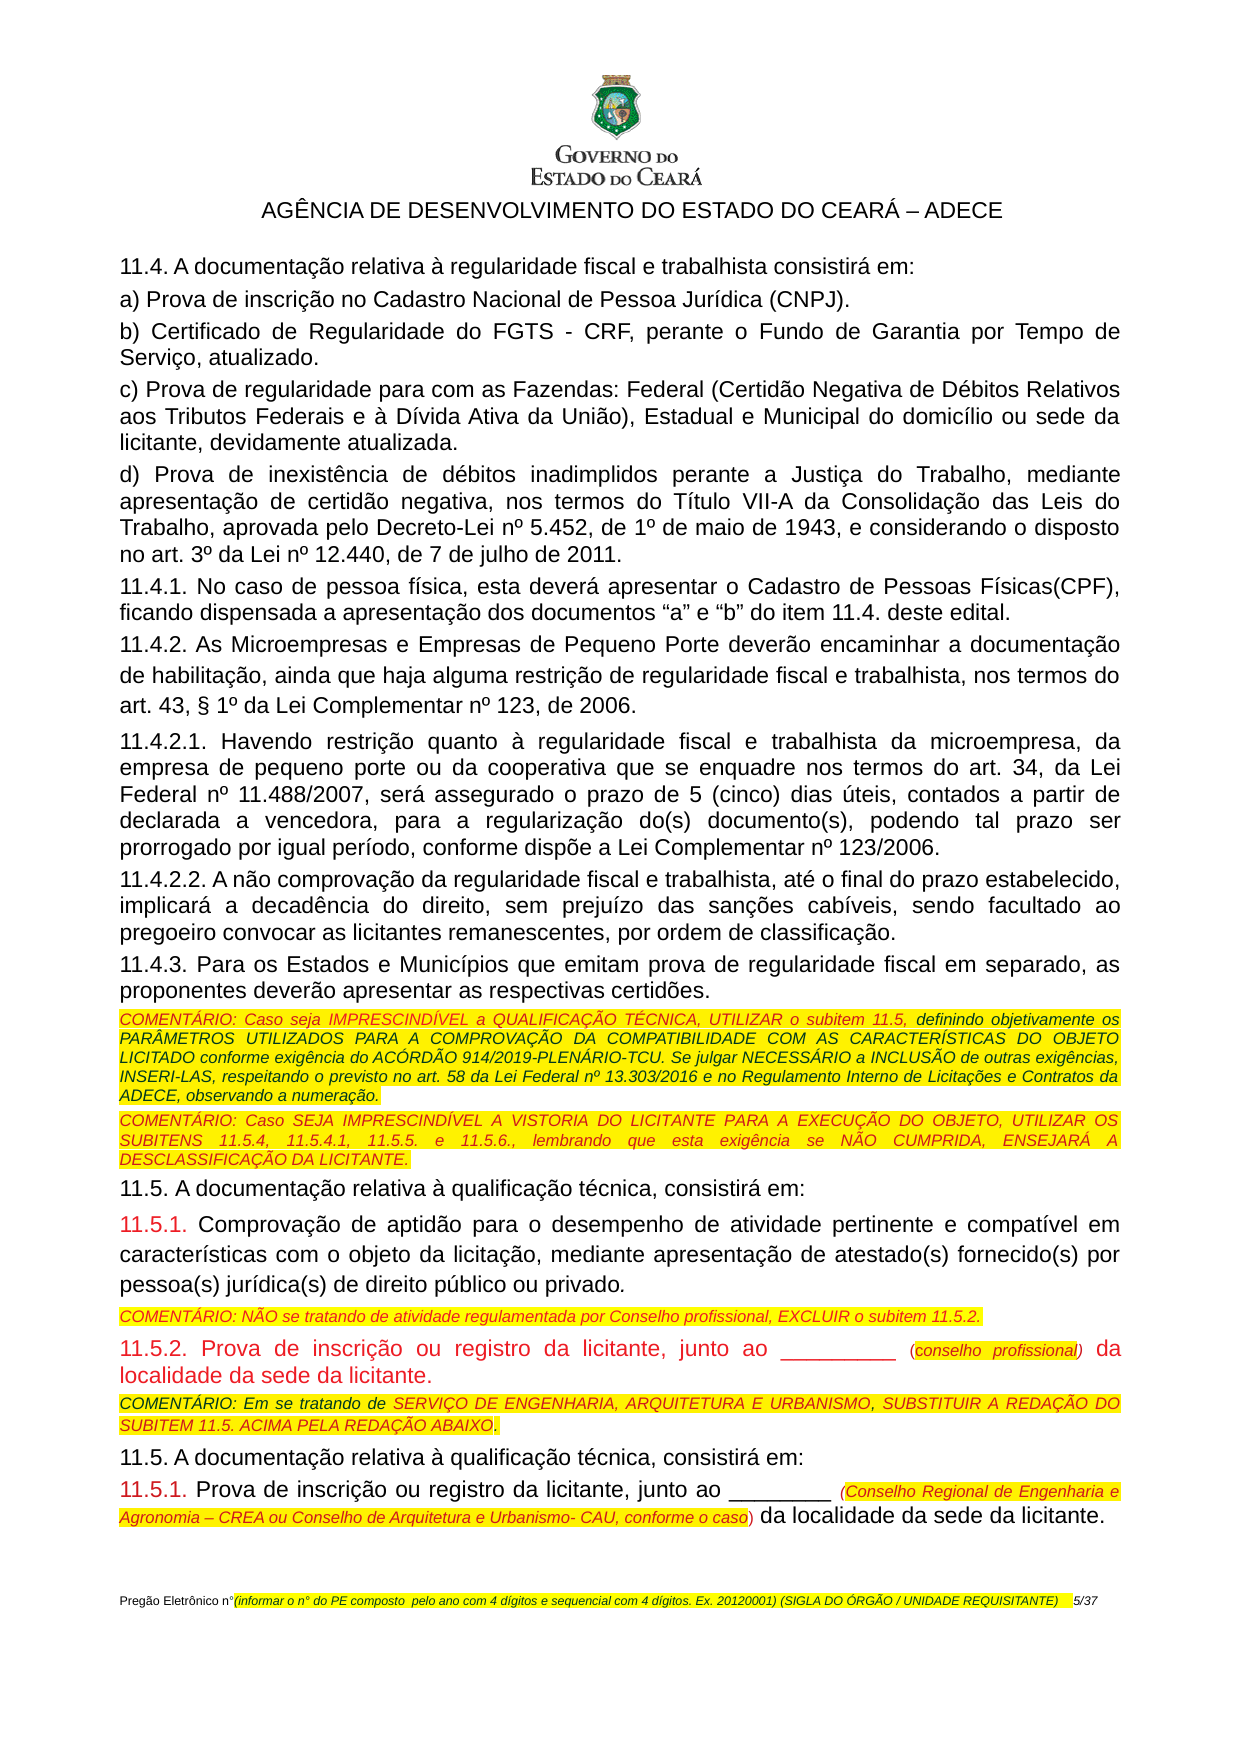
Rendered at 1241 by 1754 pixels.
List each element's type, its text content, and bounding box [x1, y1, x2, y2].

text 11.5.1. Comprovação de aptidão para o desempenho de atividade pertinente e compatível em características com o objeto da licitação, mediante apresentação de atestado(s) fornecido(s) por pessoa(s) jurídica(s) de direito público ou privado. [119, 1211, 1121, 1297]
text COMENTÁRIO: Caso SEJA IMPRESCINDÍVEL A VISTORIA DO LICITANTE PARA A EXECUÇÃO DO OBJETO, UTILIZAR OS SUBITENS 11.5.4, 11.5.4.1, 11.5.5. e 11.5.6., lembrando que esta exigência se NÃO CUMPRIDA, ENSEJARÁ A DESCLASSIFICAÇÃO DA LICITANTE. [119, 1111, 1121, 1169]
text 11.4.1. No caso de pessoa física, esta deverá apresentar o Cadastro de Pessoas Físicas(CPF), ficando dispensada a apresentação dos documentos “a” e “b” do item 11.4. deste edital. [119, 573, 1121, 626]
text 11.4. A documentação relativa à regularidade fiscal e trabalhista consistirá em: [119, 253, 1121, 279]
text 11.4.2.1. Havendo restrição quanto à regularidade fiscal e trabalhista da microempresa, da empresa de pequeno porte ou da cooperativa que se enquadre nos termos do art. 34, da Lei Federal nº 11.488/2007, será assegurado o prazo de 5 (cinco) dias úteis, contados a partir de declarada a vencedora, para a regularização do(s) documento(s), podendo tal prazo ser prorrogado por igual período, conforme dispõe a Lei Complementar nº 123/2006. [119, 728, 1121, 860]
text 11.4.2.2. A não comprovação da regularidade fiscal e trabalhista, até o final do prazo estabelecido, implicará a decadência do direito, sem prejuízo das sanções cabíveis, sendo facultado ao pregoeiro convocar as licitantes remanescentes, por ordem de classificação. [119, 866, 1121, 945]
text COMENTÁRIO: NÃO se tratando de atividade regulamentada por Conselho profissional, EXCLUIR o subitem 11.5.2. [119, 1307, 1121, 1326]
text 11.5. A documentação relativa à qualificação técnica, consistirá em: [119, 1444, 1121, 1470]
text a) Prova de inscrição no Cadastro Nacional de Pessoa Jurídica (CNPJ). [119, 286, 1121, 312]
text b) Certificado de Regularidade do FGTS - CRF, perante o Fundo de Garantia por Tempo de Serviço, atualizado. [119, 318, 1121, 371]
text c) Prova de regularidade para com as Fazendas: Federal (Certidão Negativa de Débitos Relativos aos Tributos Federais e à Dívida Ativa da União), Estadual e Municipal do domicílio ou sede da licitante, devidamente atualizada. [119, 376, 1121, 456]
text d) Prova de inexistência de débitos inadimplidos perante a Justiça do Trabalho, mediante apresentação de certidão negativa, nos termos do Título VII-A da Consolidação das Leis do Trabalho, aprovada pelo Decreto-Lei nº 5.452, de 1º de maio de 1943, e considerando o disposto no art. 3º da Lei nº 12.440, de 7 de julho de 2011. [119, 461, 1121, 567]
text 11.5.2. Prova de inscrição ou registro da licitante, junto ao _________ (conselho profissional) da localidade da sede da licitante. [119, 1335, 1121, 1388]
list 11.4.2. As Microempresas e Empresas de Pequeno Porte deverão encaminhar a documentação de habilitação, ainda que haja alguma restrição de regularidade fiscal e trabalhista, nos termos do art. 43, § 1º da Lei Complementar nº 123, de 2006. [119, 631, 1121, 718]
text 11.5. A documentação relativa à qualificação técnica, consistirá em: [119, 1174, 1121, 1201]
text COMENTÁRIO: Caso seja IMPRESCINDÍVEL a QUALIFICAÇÃO TÉCNICA, UTILIZAR o subitem 11.5, definindo objetivamente os PARÂMETROS UTILIZADOS PARA A COMPROVAÇÃO DA COMPATIBILIDADE COM AS CARACTERÍSTICAS DO OBJETO LICITADO conforme exigência do ACÓRDÃO 914/2019-PLENÁRIO-TCU. Se julgar NECESSÁRIO a INCLUSÃO de outras exigências, INSERI-LAS, respeitando o previsto no art. 58 da Lei Federal nº 13.303/2016 e no Regulamento Interno de Licitações e Contratos da ADECE, observando a numeração. [119, 1009, 1121, 1105]
text COMENTÁRIO: Em se tratando de SERVIÇO DE ENGENHARIA, ARQUITETURA E URBANISMO, SUBSTITUIR A REDAÇÃO DO SUBITEM 11.5. ACIMA PELA REDAÇÃO ABAIXO. [119, 1394, 1121, 1435]
text 11.5.1. Prova de inscrição ou registro da licitante, junto ao ________ (Conselho Regional de Engenharia e Agronomia – CREA ou Conselho de Arquitetura e Urbanismo- CAU, conforme o caso) da localidade da sede da licitante. [119, 1476, 1121, 1529]
text 11.4.3. Para os Estados e Municípios que emitam prova de regularidade fiscal em separado, as proponentes deverão apresentar as respectivas certidões. [119, 951, 1121, 1003]
